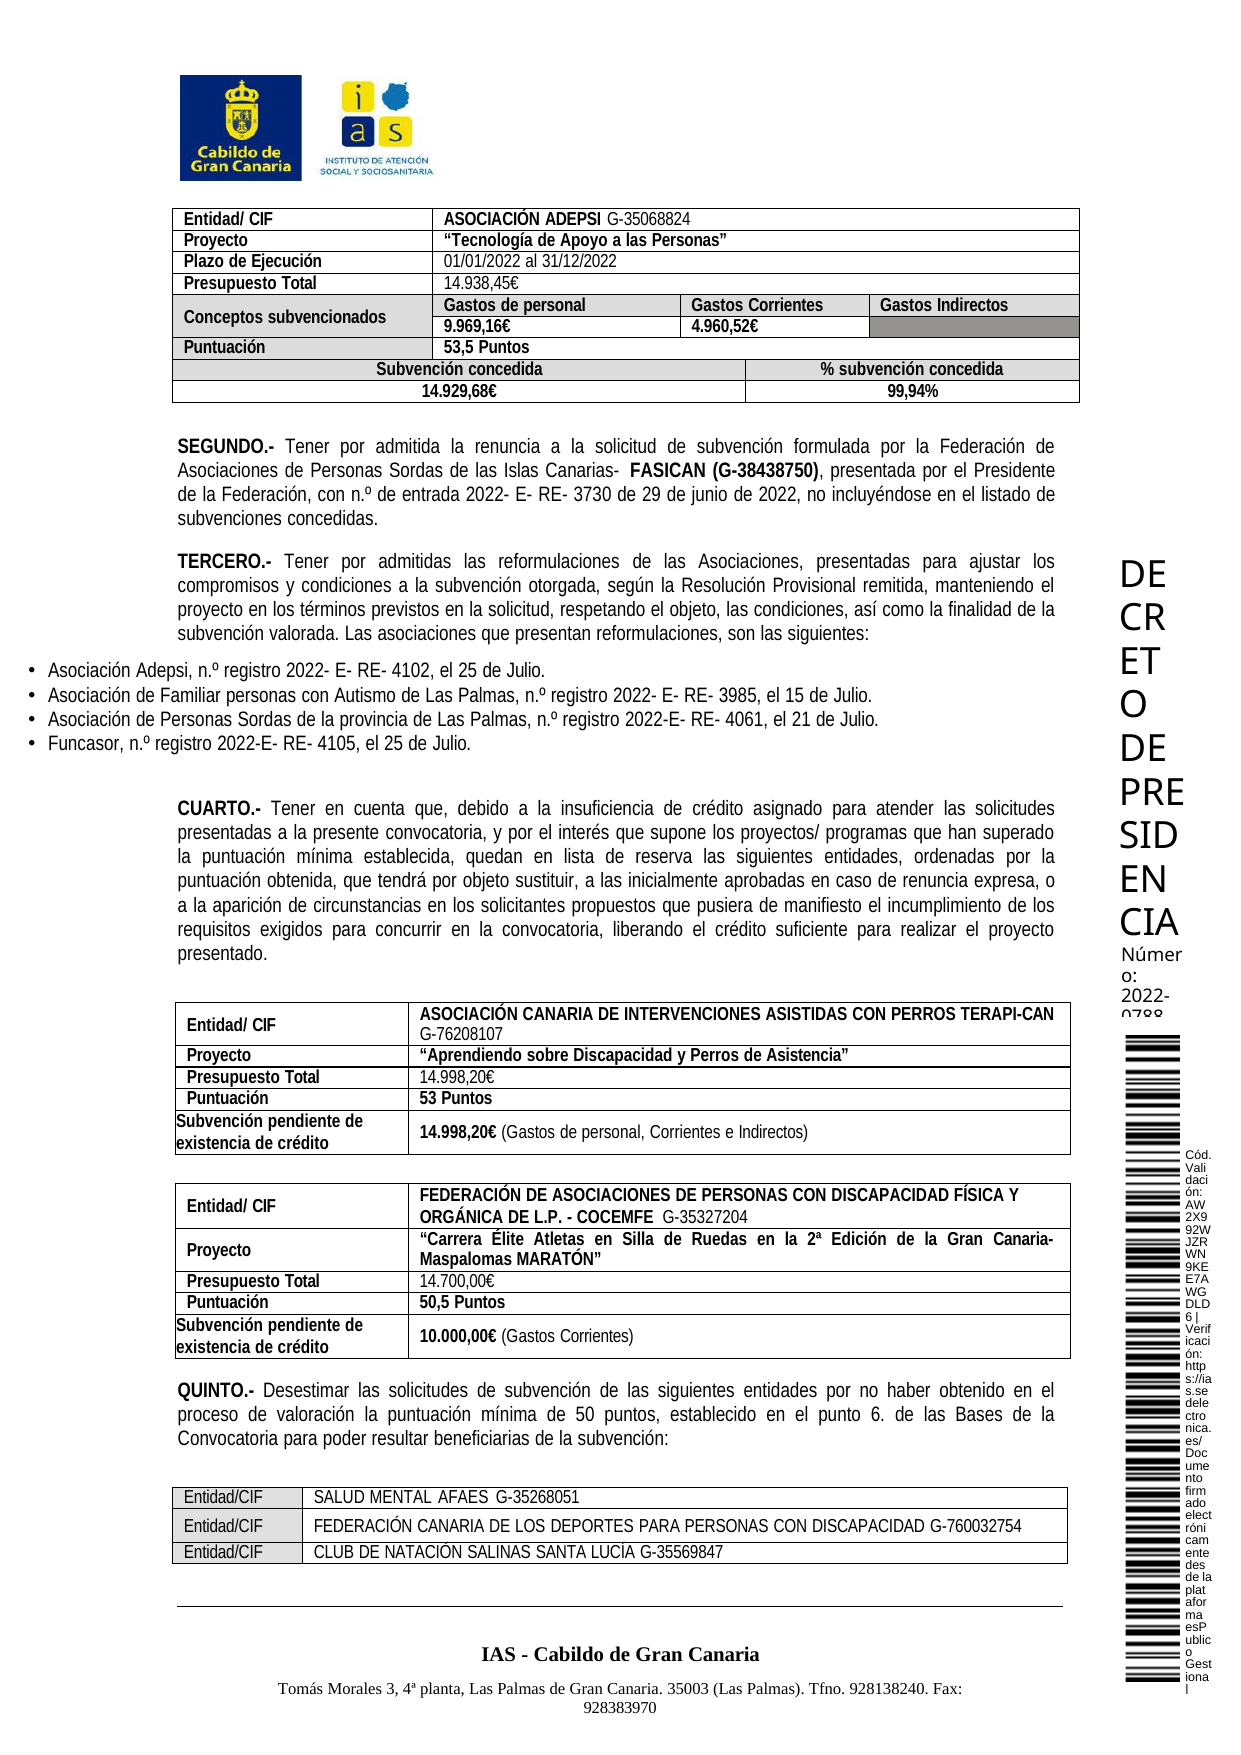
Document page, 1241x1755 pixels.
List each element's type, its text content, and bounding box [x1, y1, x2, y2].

table_cell 01/01/2022 al 31/12/2022 [433, 252, 1079, 273]
table_cell Proyecto [173, 231, 432, 251]
table_cell Entidad/CIF [173, 1509, 302, 1542]
table_cell Proyecto [176, 1229, 408, 1271]
text Número: 2022-0788 Fecha: 17/08/2022 [1121, 944, 1186, 1016]
table_header ASOCIACIÓN CANARIA DE INTERVENCIONES ASISTIDAS CON PERROS TERAPI-CAN G-76208107 [409, 1003, 1070, 1045]
table_cell Puntuación [176, 1293, 408, 1313]
text IAS - Cabildo de Gran Canaria [240, 1642, 1001, 1666]
table_cell FEDERACIÓN CANARIA DE LOS DEPORTES PARA PERSONAS CON DISCAPACIDAD G-760032754 [303, 1509, 1067, 1542]
table_cell “Tecnología de Apoyo a las Personas” [433, 231, 1079, 251]
table_cell Gastos de personal [433, 295, 680, 316]
table_cell Gastos Indirectos [870, 295, 1079, 316]
table_cell [870, 317, 1079, 337]
table_cell “Carrera Élite Atletas en Silla de Ruedas en la 2ª Edición de la Gran Canaria- Maspalomas MARATÓN” [409, 1229, 1070, 1271]
table_cell Presupuesto Total [176, 1068, 408, 1088]
table_cell 9.969,16€ [433, 317, 680, 337]
table_cell 4.960,52€ [681, 317, 869, 337]
text [1117, 550, 1186, 1016]
list Funcasor, n.º registro 2022-E- RE- 4105, el 25 de Julio. [28, 731, 1117, 756]
table_cell Presupuesto Total [176, 1272, 408, 1292]
table_header FEDERACIÓN DE ASOCIACIONES DE PERSONAS CON DISCAPACIDAD FÍSICA Y ORGÁNICA DE L.P. - COCEMFE G-35327204 [409, 1184, 1070, 1228]
table_cell 50,5 Puntos [409, 1293, 1070, 1313]
table_cell % subvención concedida [746, 360, 1079, 380]
table_header ASOCIACIÓN ADEPSI G-35068824 [433, 209, 1079, 230]
table_header SALUD MENTAL AFAES G-35268051 [303, 1488, 1067, 1508]
text DECRETO DE PRESIDENCIA [1119, 552, 1186, 944]
text QUINTO.- Desestimar las solicitudes de subvención de las siguientes entidades por no haber obtenido en el proceso de valoración la puntuación mínima de 50 puntos, establecido en el punto 6. de las Bases de la Convocatoria para poder resultar beneficiarias de la subvención: [177, 1378, 1055, 1450]
table_header Entidad/CIF [173, 1488, 302, 1508]
table_cell Plazo de Ejecución [173, 252, 432, 273]
table_cell Puntuación [173, 338, 432, 359]
table_cell Conceptos subvencionados [173, 295, 432, 337]
text TERCERO.- Tener por admitidas las reformulaciones de las Asociaciones, presentadas para ajustar los compromisos y condiciones a la subvención otorgada, según la Resolución Provisional remitida, manteniendo el proyecto en los términos previstos en la solicitud, respetando el objeto, las condiciones, así como la finalidad de la subvención valorada. Las asociaciones que presentan reformulaciones, son las siguientes: [177, 549, 1055, 645]
table_header Entidad/ CIF [173, 209, 432, 230]
table_cell Proyecto [176, 1046, 408, 1066]
table_cell 14.929,68€ [173, 381, 745, 402]
table_cell Presupuesto Total [173, 274, 432, 294]
table_header Entidad/ CIF [176, 1184, 408, 1228]
table_cell “Aprendiendo sobre Discapacidad y Perros de Asistencia” [409, 1046, 1070, 1066]
table_cell Subvención pendiente de existencia de crédito [176, 1315, 408, 1358]
table_cell 53 Puntos [409, 1089, 1070, 1109]
text Cód. Validación: AW2X992WJZRWN9KEE7AWGDLD6 | Verificación: https://ias.sedelectronica.es/ Documento firmado electrónicamente desde la plataforma esPublico Gestiona | Página 4 de 11 [1185, 1150, 1212, 1693]
table_cell Subvención concedida [173, 360, 745, 380]
table_cell 14.998,20€ [409, 1068, 1070, 1088]
table_cell Subvención pendiente de existencia de crédito [176, 1111, 408, 1154]
table_cell 53,5 Puntos [433, 338, 1079, 359]
table_cell Entidad/CIF [173, 1543, 302, 1563]
table_cell 14.938,45€ [433, 274, 1079, 294]
table_header Entidad/ CIF [176, 1003, 408, 1045]
text CUARTO.- Tener en cuenta que, debido a la insuficiencia de crédito asignado para atender las solicitudes presentadas a la presente convocatoria, y por el interés que supone los proyectos/ programas que han superado la puntuación mínima establecida, quedan en lista de reserva las siguientes entidades, ordenadas por la puntuación obtenida, que tendrá por objeto sustituir, a las inicialmente aprobadas en caso de renuncia expresa, o a la aparición de circunstancias en los solicitantes propuestos que pusiera de manifiesto el incumplimiento de los requisitos exigidos para concurrir en la convocatoria, liberando el crédito suficiente para realizar el proyecto presentado. [177, 796, 1055, 964]
text Tomás Morales 3, 4ª planta, Las Palmas de Gran Canaria. 35003 (Las Palmas). Tfno. 928138240. Fax: 928383970 [240, 1679, 1000, 1717]
table_cell 99,94% [746, 381, 1079, 402]
text SEGUNDO.- Tener por admitida la renuncia a la solicitud de subvención formulada por la Federación de Asociaciones de Personas Sordas de las Islas Canarias- FASICAN (G-38438750), presentada por el Presidente de la Federación, con n.º de entrada 2022- E- RE- 3730 de 29 de junio de 2022, no incluyéndose en el listado de subvenciones concedidas. [177, 434, 1056, 530]
table_cell Gastos Corrientes [681, 295, 869, 316]
table_cell 14.700,00€ [409, 1272, 1070, 1292]
list Asociación de Personas Sordas de la provincia de Las Palmas, n.º registro 2022-E- RE- 4061, el 21 de Julio. [28, 707, 1117, 731]
table_cell Puntuación [176, 1089, 408, 1109]
table_cell CLUB DE NATACIÓN SALINAS SANTA LUCÍA G-35569847 [303, 1543, 1067, 1563]
list Asociación de Familiar personas con Autismo de Las Palmas, n.º registro 2022- E- RE- 3985, el 15 de Julio. [28, 683, 1117, 707]
table_cell 10.000,00€ (Gastos Corrientes) [409, 1315, 1070, 1358]
list Asociación Adepsi, n.º registro 2022- E- RE- 4102, el 25 de Julio. [28, 658, 1117, 683]
table_cell 14.998,20€ (Gastos de personal, Corrientes e Indirectos) [409, 1111, 1070, 1154]
